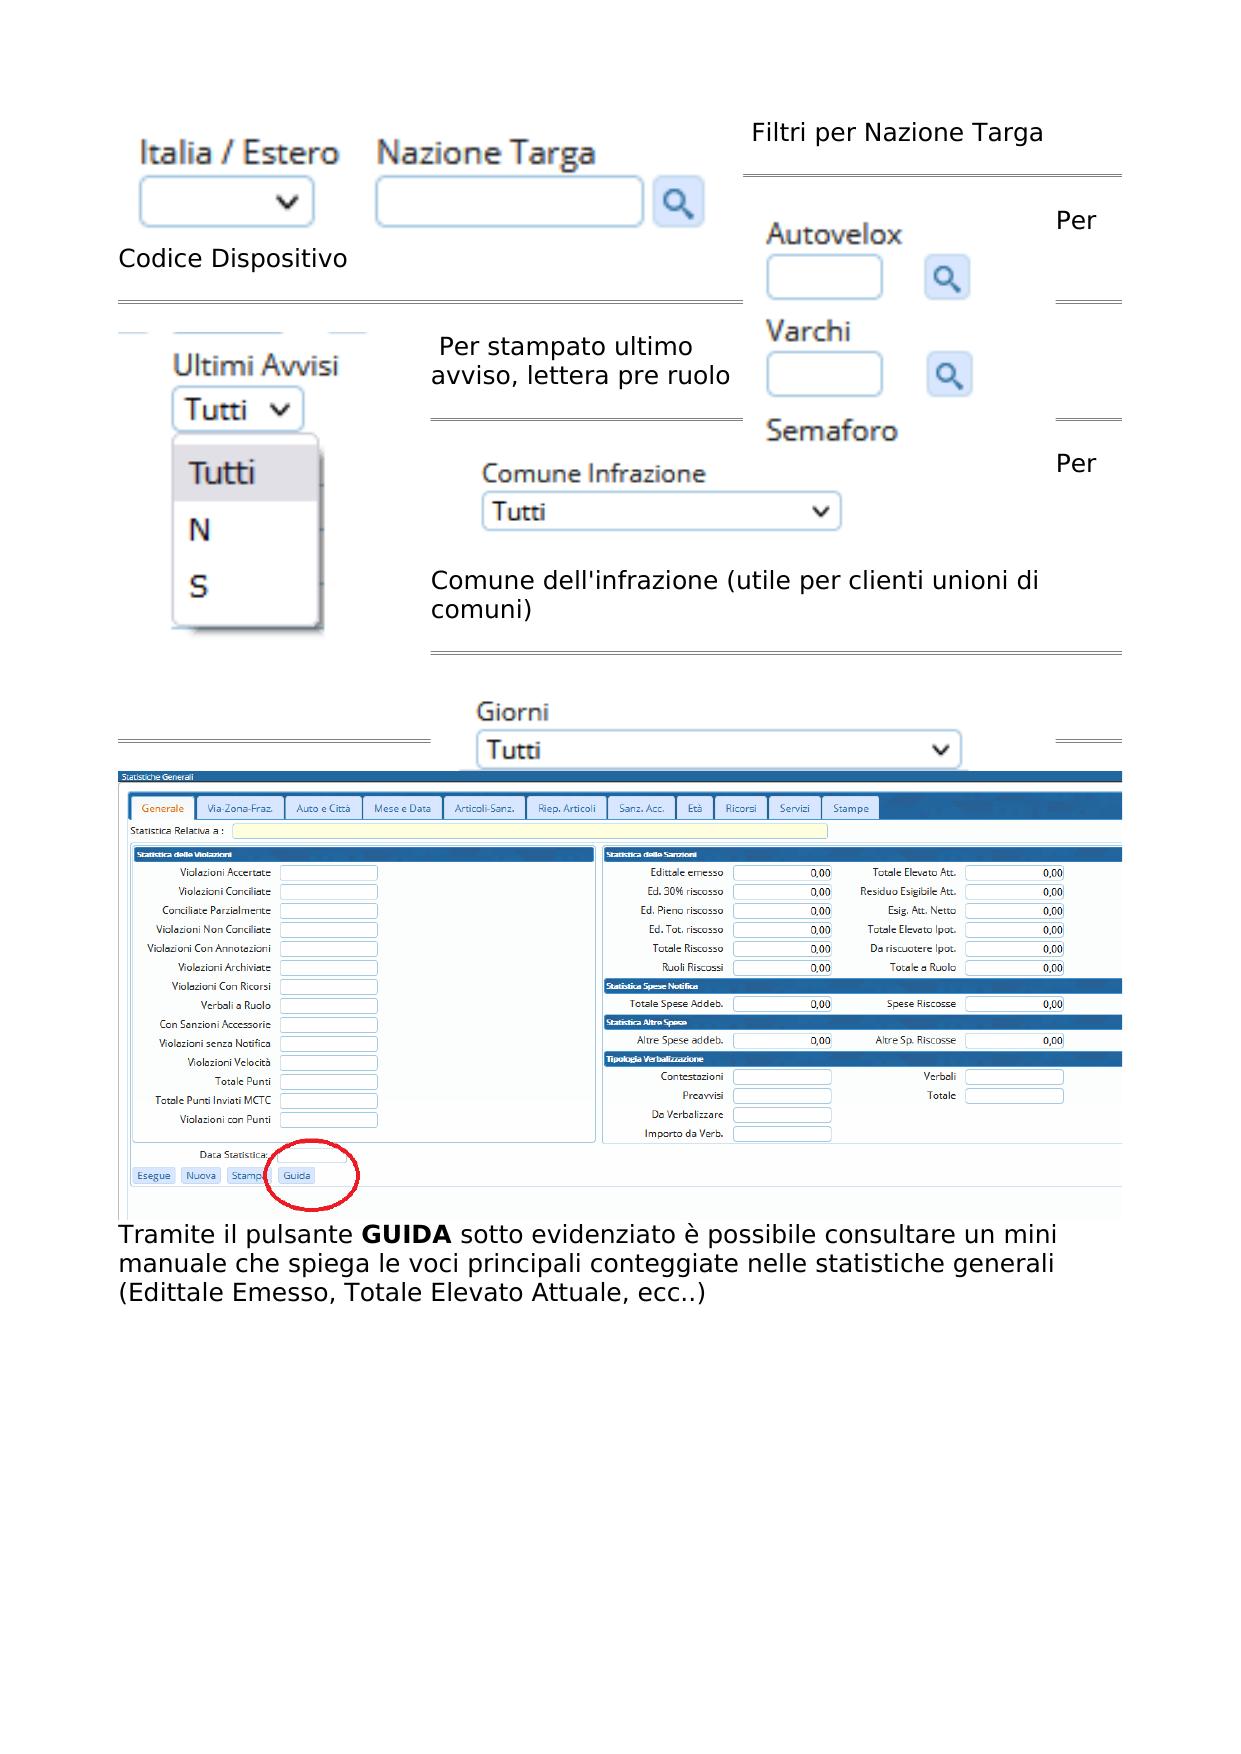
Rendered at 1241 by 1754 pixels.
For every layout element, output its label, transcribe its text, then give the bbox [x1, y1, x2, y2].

text Tramite il pulsante GUIDA sotto evidenziato è possibile consultare un mini manuale che spiega le voci principali conteggiate nelle statistiche generali (Edittale Emesso, Totale Elevato Attuale, ecc..) [118, 1220, 1122, 1307]
text Per [1056, 206, 1122, 273]
text Codice Dispositivo [118, 245, 743, 273]
picture [118, 118, 1123, 1220]
text [1056, 332, 1122, 391]
text Per stampato ultimo avviso, lettera pre ruolo [431, 332, 743, 391]
text Filtri per Nazione Targa [744, 118, 1122, 147]
text Per Comune dell'infrazione (utile per clienti unioni di comuni) [431, 449, 1122, 624]
